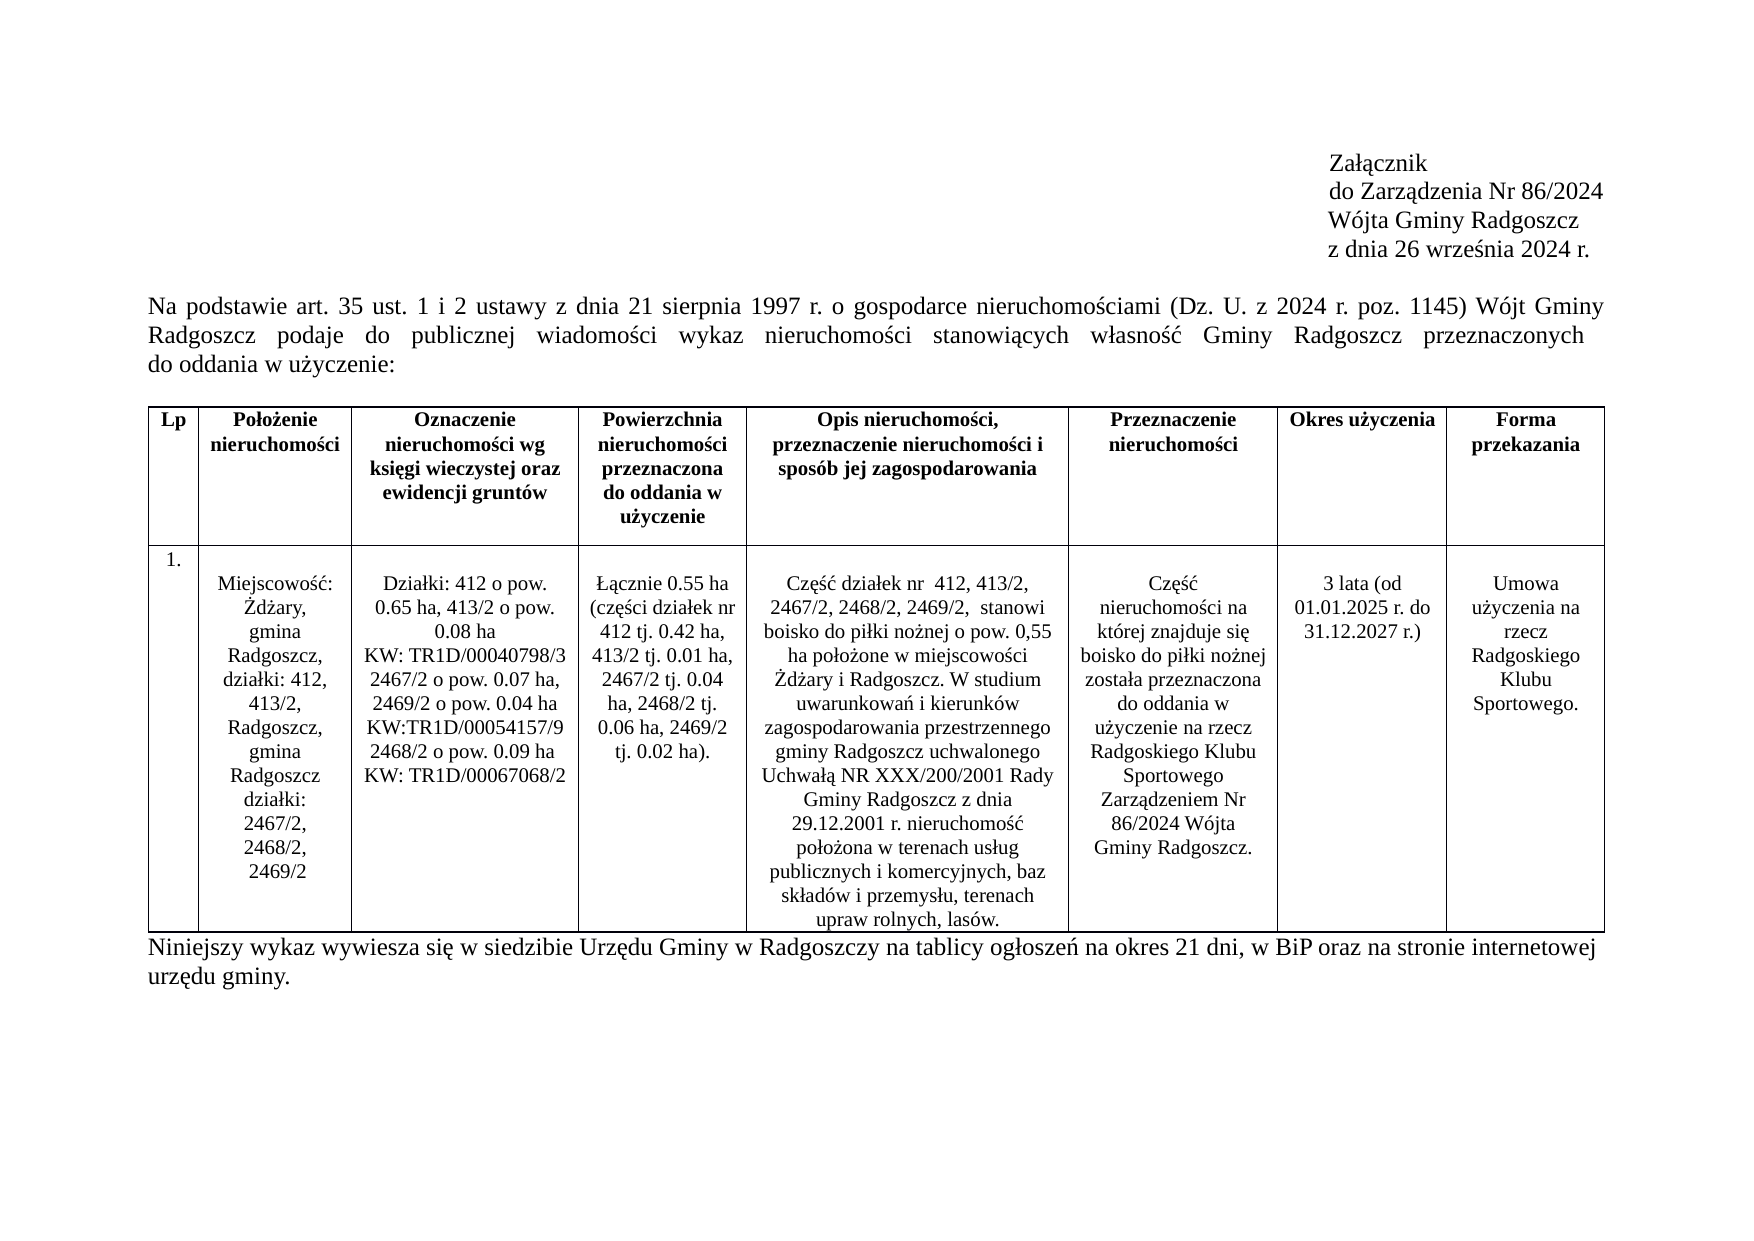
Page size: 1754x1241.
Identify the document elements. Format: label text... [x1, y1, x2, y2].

text Wójta Gminy Radgoszcz [1254, 205, 1606, 234]
table_header Forma przekazania [1447, 408, 1604, 545]
text Niniejszy wykaz wywiesza się w siedzibie Urzędu Gminy w Radgoszczy na tablicy ogłoszeń na okres 21 dni, w BiP oraz na stronie internetowej urzędu gminy. [148, 932, 1606, 990]
table_cell 3 lata (od 01.01.2025 r. do 31.12.2027 r.) [1278, 546, 1446, 931]
table_header Położenie nieruchomości [199, 408, 351, 545]
table_cell Część działek nr 412, 413/2, 2467/2, 2468/2, 2469/2, stanowi boisko do piłki nożnej o pow. 0,55 ha położone w miejscowości Żdżary i Radgoszcz. W studium uwarunkowań i kierunków zagospodarowania przestrzennego gminy Radgoszcz uchwalonego Uchwałą NR XXX/200/2001 Rady Gminy Radgoszcz z dnia 29.12.2001 r. nieruchomość położona w terenach usług publicznych i komercyjnych, baz składów i przemysłu, terenach upraw rolnych, lasów. [747, 546, 1068, 931]
text z dnia 26 września 2024 r. [1254, 234, 1606, 263]
text do Zarządzenia Nr 86/2024 [148, 176, 1606, 205]
table_cell Część nieruchomości na której znajduje się boisko do piłki nożnej została przeznaczona do oddania w użyczenie na rzecz Radgoskiego Klubu Sportowego Zarządzeniem Nr 86/2024 Wójta Gminy Radgoszcz. [1069, 546, 1277, 931]
table_header Powierzchnia nieruchomości przeznaczona do oddania w użyczenie [579, 408, 746, 545]
table_header Oznaczenie nieruchomości wg księgi wieczystej oraz ewidencji gruntów [352, 408, 578, 545]
table_cell 1. [149, 546, 198, 931]
table_header Przeznaczenie nieruchomości [1069, 408, 1277, 545]
table_header Okres użyczenia [1278, 408, 1446, 545]
table_cell Miejscowość: Żdżary, gmina Radgoszcz, działki: 412, 413/2, Radgoszcz, gmina Radgoszcz działki: 2467/2, 2468/2, 2469/2 [199, 546, 351, 931]
table_cell Umowa użyczenia na rzecz Radgoskiego Klubu Sportowego. [1447, 546, 1604, 931]
table_cell Łącznie 0.55 ha (części działek nr 412 tj. 0.42 ha, 413/2 tj. 0.01 ha, 2467/2 tj. 0.04 ha, 2468/2 tj. 0.06 ha, 2469/2 tj. 0.02 ha). [579, 546, 746, 931]
text Załącznik [148, 148, 1606, 176]
table_header Opis nieruchomości, przeznaczenie nieruchomości i sposób jej zagospodarowania [747, 408, 1068, 545]
table_cell Działki: 412 o pow. 0.65 ha, 413/2 o pow. 0.08 ha KW: TR1D/00040798/3 2467/2 o pow. 0.07 ha, 2469/2 o pow. 0.04 ha KW:TR1D/00054157/9 2468/2 o pow. 0.09 ha KW: TR1D/00067068/2 [352, 546, 578, 931]
table_header Lp [149, 408, 198, 545]
text Na podstawie art. 35 ust. 1 i 2 ustawy z dnia 21 sierpnia 1997 r. o gospodarce nieruchomościami (Dz. U. z 2024 r. poz. 1145) Wójt Gminy Radgoszcz podaje do publicznej wiadomości wykaz nieruchomości stanowiących własność Gminy Radgoszcz przeznaczonych do oddania w użyczenie: [148, 291, 1606, 378]
